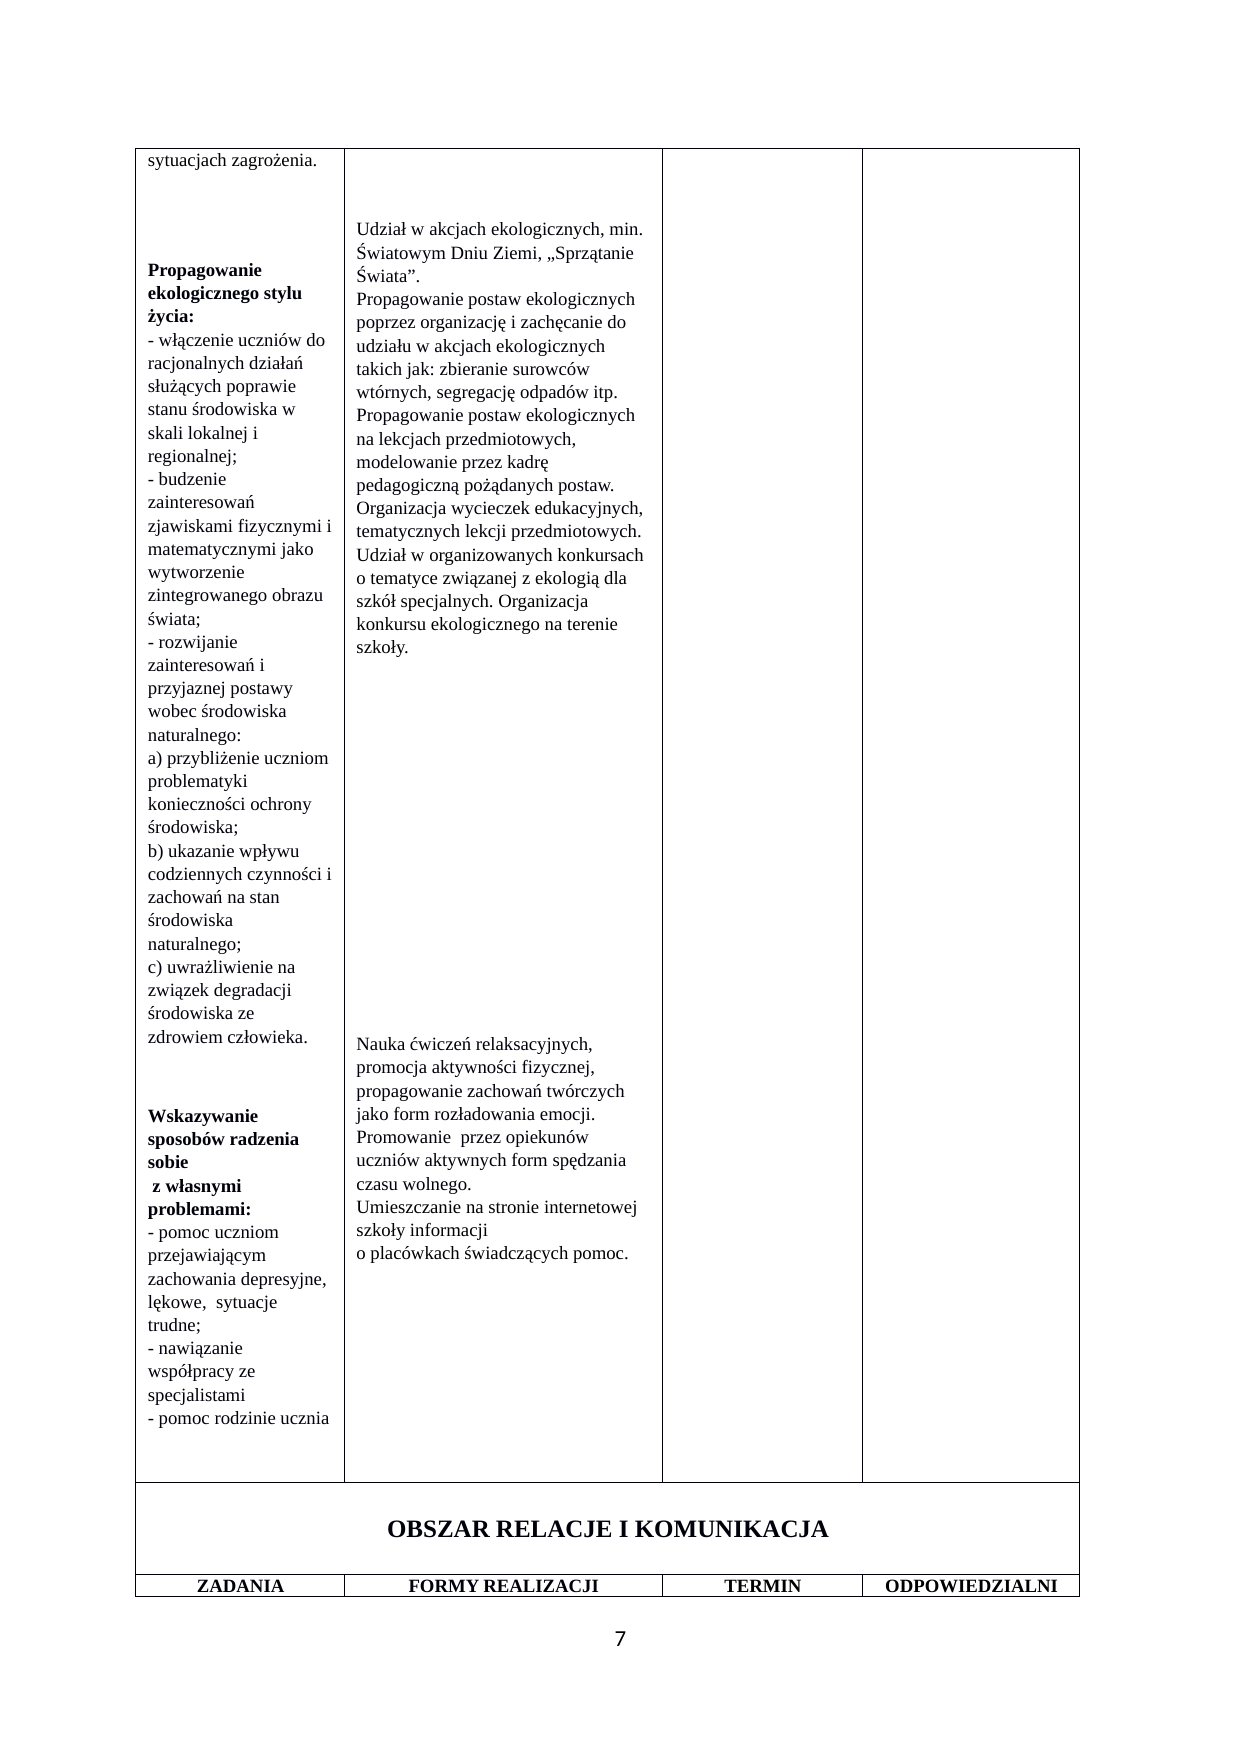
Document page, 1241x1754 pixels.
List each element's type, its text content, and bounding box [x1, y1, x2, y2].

table_cell Udział w akcjach ekologicznych, min. Światowym Dniu Ziemi, „Sprzątanie Świata”. Propagowanie postaw ekologicznych poprzez organizację i zachęcanie do udziału w akcjach ekologicznych takich jak: zbieranie surowców wtórnych, segregację odpadów itp. Propagowanie postaw ekologicznych na lekcjach przedmiotowych, modelowanie przez kadrę pedagogiczną pożądanych postaw. Organizacja wycieczek edukacyjnych, tematycznych lekcji przedmiotowych. Udział w organizowanych konkursach o tematyce związanej z ekologią dla szkół specjalnych. Organizacja konkursu ekologicznego na terenie szkoły. Nauka ćwiczeń relaksacyjnych, promocja aktywności fizycznej, propagowanie zachowań twórczych jako form rozładowania emocji. Promowanie przez opiekunów uczniów aktywnych form spędzania czasu wolnego. Umieszczanie na stronie internetowej szkoły informacji o placówkach świadczących pomoc. [345, 149, 662, 1482]
table_cell TERMIN [663, 1575, 862, 1596]
table_cell ZADANIA [136, 1575, 344, 1596]
table_cell OBSZAR RELACJE I KOMUNIKACJA [136, 1483, 1079, 1574]
table_cell FORMY REALIZACJI [345, 1575, 662, 1596]
table_cell ODPOWIEDZIALNI [863, 1575, 1079, 1596]
table_cell [863, 149, 1079, 1482]
table_cell sytuacjach zagrożenia. Propagowanie ekologicznego stylu życia: - włączenie uczniów do racjonalnych działań służących poprawie stanu środowiska w skali lokalnej i regionalnej; - budzenie zainteresowań zjawiskami fizycznymi i matematycznymi jako wytworzenie zintegrowanego obrazu świata; - rozwijanie zainteresowań i przyjaznej postawy wobec środowiska naturalnego: a) przybliżenie uczniom problematyki konieczności ochrony środowiska; b) ukazanie wpływu codziennych czynności i zachowań na stan środowiska naturalnego; c) uwrażliwienie na związek degradacji środowiska ze zdrowiem człowieka. Wskazywanie sposobów radzenia sobie z własnymi problemami: - pomoc uczniom przejawiającym zachowania depresyjne, lękowe, sytuacje trudne; - nawiązanie współpracy ze specjalistami - pomoc rodzinie ucznia [136, 149, 344, 1482]
table_cell [663, 149, 862, 1482]
